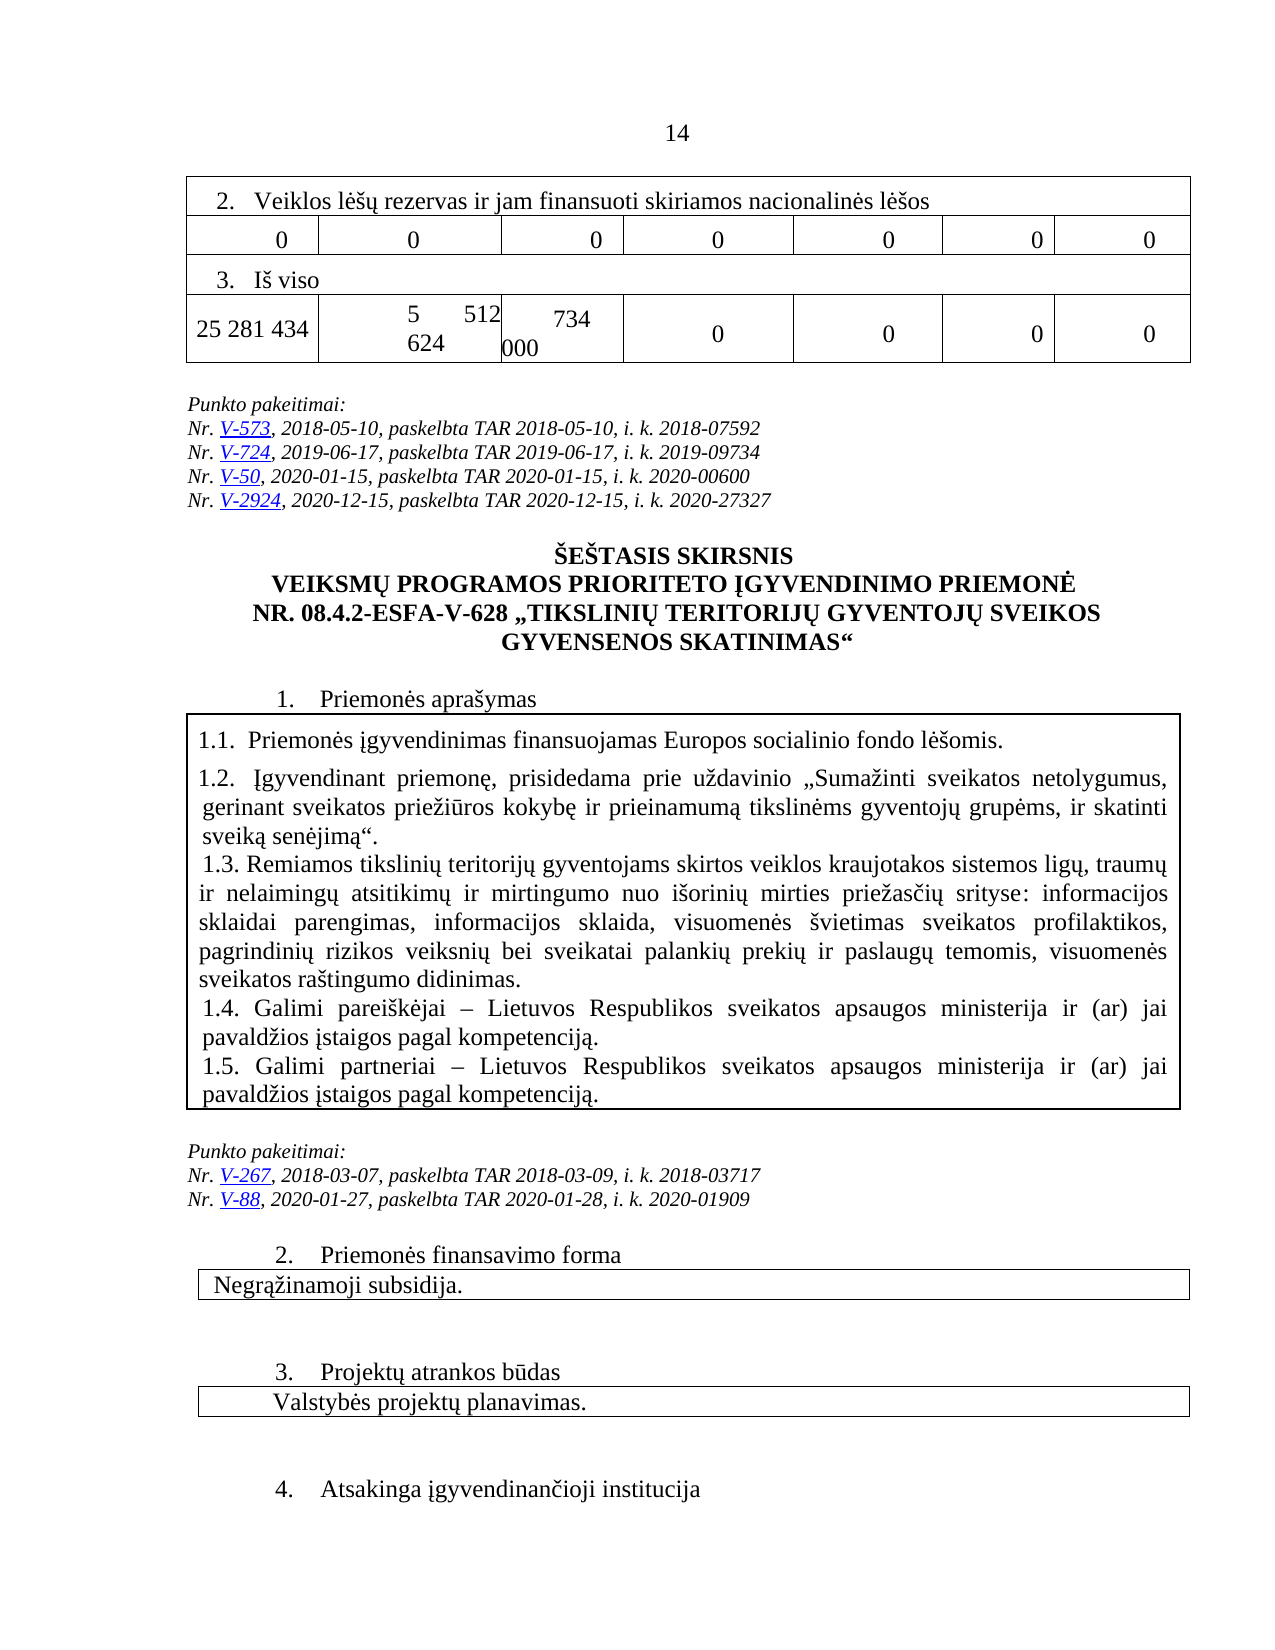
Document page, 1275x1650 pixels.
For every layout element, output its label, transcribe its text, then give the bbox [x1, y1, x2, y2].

table_cell 0 [624, 295, 793, 362]
text Nr. V-2924, 2020-12-15, paskelbta TAR 2020-12-15, i. k. 2020-27327 [187, 488, 1167, 512]
text Nr. V-88, 2020-01-27, paskelbta TAR 2020-01-28, i. k. 2020-01909 [187, 1187, 1167, 1211]
table_cell 0 [794, 216, 942, 254]
text Punkto pakeitimai: [187, 1139, 1167, 1163]
text Nr. V-50, 2020-01-15, paskelbta TAR 2020-01-15, i. k. 2020-00600 [187, 464, 1167, 488]
table_cell 1.3. Remiamos tikslinių teritorijų gyventojams skirtos veiklos kraujotakos sistemos ligų, traumų ir nelaimingų atsitikimų ir mirtingumo nuo išorinių mirties priežasčių srityse: informacijos sklaidai parengimas, informacijos sklaida, visuomenės švietimas sveikatos profilaktikos, pagrindinių rizikos veiksnių bei sveikatai palankių prekių ir paslaugų temomis, visuomenės sveikatos raštingumo didinimas. [188, 850, 1179, 993]
table_cell 1.4. Galimi pareiškėjai – Lietuvos Respublikos sveikatos apsaugos ministerija ir (ar) jai pavaldžios įstaigos pagal kompetenciją. 1.5. Galimi partneriai – Lietuvos Respublikos sveikatos apsaugos ministerija ir (ar) jai pavaldžios įstaigos pagal kompetenciją. [188, 993, 1179, 1108]
text Nr. V-573, 2018-05-10, paskelbta TAR 2018-05-10, i. k. 2018-07592 [187, 416, 1167, 440]
table_cell 2. Veiklos lėšų rezervas ir jam finansuoti skiriamos nacionalinės lėšos [187, 177, 1190, 215]
table_cell 0 [624, 216, 793, 254]
table_cell 0 [943, 216, 1054, 254]
table_cell 0 [1055, 295, 1190, 362]
table_cell 0 [943, 295, 1054, 362]
text Punkto pakeitimai: [187, 392, 1167, 416]
table_cell 25 281 434 [187, 295, 318, 362]
table_header Valstybės projektų planavimas. [199, 1387, 1189, 1416]
table_cell 0 [187, 216, 318, 254]
text 1. Priemonės aprašymas [187, 684, 1167, 713]
table_cell 0 [1055, 216, 1190, 254]
table_header 1.1. Priemonės įgyvendinimas finansuojamas Europos socialinio fondo lėšomis. [188, 715, 1179, 754]
text NR. 08.4.2-ESFA-V-628 „Tikslinių teritorijų gyventojų sveikos gyvensenos skatinimas“ [187, 598, 1167, 656]
table_cell 734 000 [502, 295, 623, 362]
table_cell 3. Iš viso [187, 255, 1190, 294]
text ŠEŠTASIS SKIRSNIS [187, 541, 1167, 569]
table_cell 0 [794, 295, 942, 362]
table_cell 0 [319, 216, 501, 254]
table_cell 1.2. Įgyvendinant priemonę, prisidedama prie uždavinio „Sumažinti sveikatos netolygumus, gerinant sveikatos priežiūros kokybę ir prieinamumą tikslinėms gyventojų grupėms, ir skatinti sveiką senėjimą“. [188, 754, 1179, 849]
text Nr. V-267, 2018-03-07, paskelbta TAR 2018-03-09, i. k. 2018-03717 [187, 1163, 1167, 1187]
text VEIKSMŲ PROGRAMOS PRIORITETO ĮGYVENDINIMO PRIEMONĖ [187, 569, 1167, 598]
text 3. Projektų atrankos būdas [275, 1357, 1167, 1386]
table_cell 5 512 624 [319, 295, 501, 362]
text 2. Priemonės finansavimo forma [275, 1240, 1167, 1269]
table_header Negrąžinamoji subsidija. [199, 1270, 1189, 1298]
text Nr. V-724, 2019-06-17, paskelbta TAR 2019-06-17, i. k. 2019-09734 [187, 440, 1167, 464]
text 4. Atsakinga įgyvendinančioji institucija [275, 1474, 1167, 1503]
table_cell 0 [502, 216, 623, 254]
